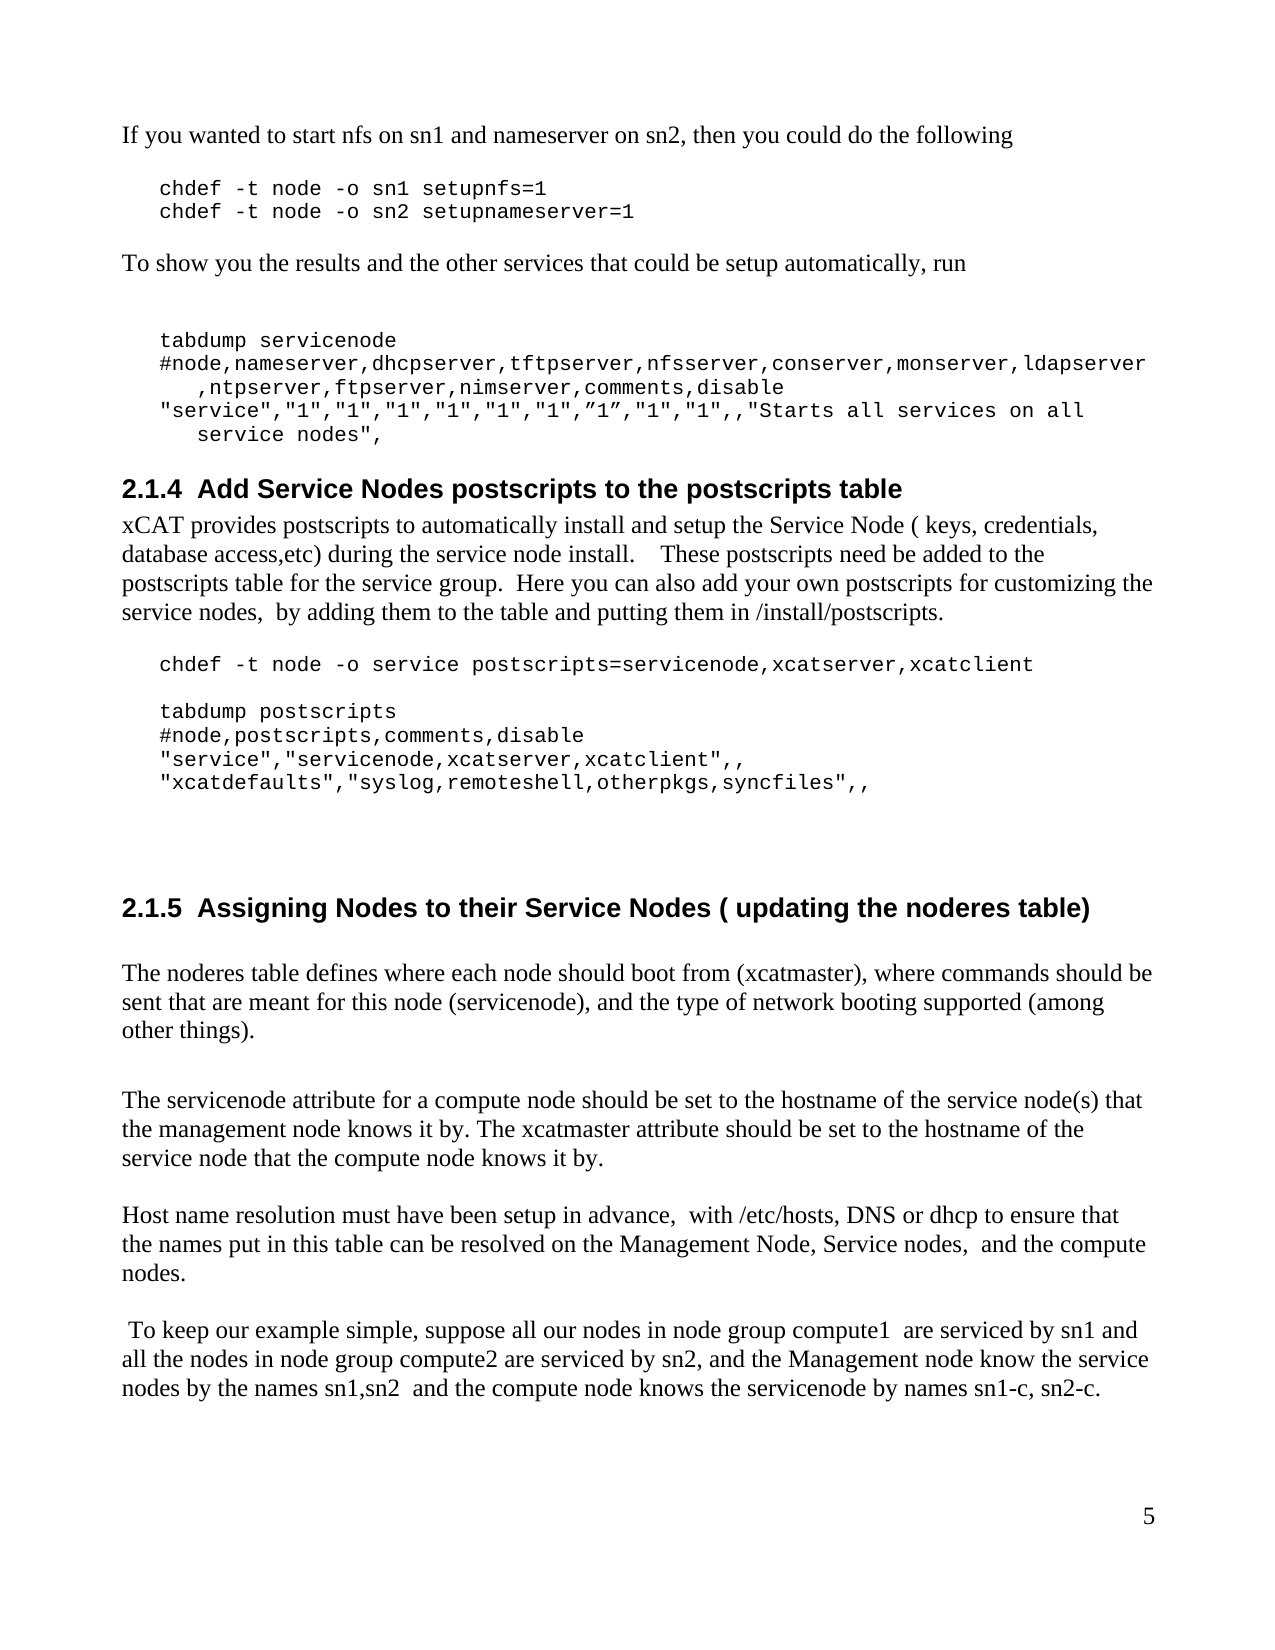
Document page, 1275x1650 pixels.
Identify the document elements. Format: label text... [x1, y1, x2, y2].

text tabdump postscripts [159, 701, 1155, 725]
text If you wanted to start nfs on sn1 and nameserver on sn2, then you could do the following [122, 120, 1155, 149]
text The noderes table defines where each node should boot from (xcatmaster), where commands should be sent that are meant for this node (servicenode), and the type of network booting supported (among other things). [122, 958, 1155, 1044]
text "service","servicenode,xcatserver,xcatclient",, [159, 749, 1155, 772]
text "service","1","1","1","1","1","1",”1”,"1","1",,"Starts all services on all service nodes", [159, 401, 1155, 448]
text To show you the results and the other services that could be setup automatically, run [122, 248, 1155, 277]
text "xcatdefaults","syslog,remoteshell,otherpkgs,syncfiles",, [159, 772, 1155, 796]
text The servicenode attribute for a compute node should be set to the hostname of the service node(s) that the management node knows it by. The xcatmaster attribute should be set to the hostname of the service node that the compute node knows it by. [122, 1086, 1155, 1172]
text tabdump servicenode [159, 329, 1155, 353]
text #node,postscripts,comments,disable [159, 725, 1155, 749]
text xCAT provides postscripts to automatically install and setup the Service Node ( keys, credentials, database access,etc) during the service node install. These postscripts need be added to the postscripts table for the service group. Here you can also add your own postscripts for customizing the service nodes, by adding them to the table and putting them in /install/postscripts. [122, 510, 1155, 625]
text chdef -t node -o sn1 setupnfs=1 [159, 177, 1155, 201]
text #node,nameserver,dhcpserver,tftpserver,nfsserver,conserver,monserver,ldapserver,ntpserver,ftpserver,nimserver,comments,disable [159, 353, 1155, 401]
text To keep our example simple, suppose all our nodes in node group compute1 are serviced by sn1 and all the nodes in node group compute2 are serviced by sn2, and the Management node know the service nodes by the names sn1,sn2 and the compute node knows the servicenode by names sn1-c, sn2-c. [122, 1316, 1155, 1402]
text Host name resolution must have been setup in advance, with /etc/hosts, DNS or dhcp to ensure that the names put in this table can be resolved on the Management Node, Service nodes, and the compute nodes. [122, 1201, 1155, 1287]
subtitle Add Service Nodes postscripts to the postscripts table [122, 473, 1155, 504]
subtitle Assigning Nodes to their Service Nodes ( updating the noderes table) [122, 892, 1155, 923]
text chdef -t node -o sn2 setupnameserver=1 [159, 201, 1155, 225]
text chdef -t node -o service postscripts=servicenode,xcatserver,xcatclient [159, 654, 1155, 678]
